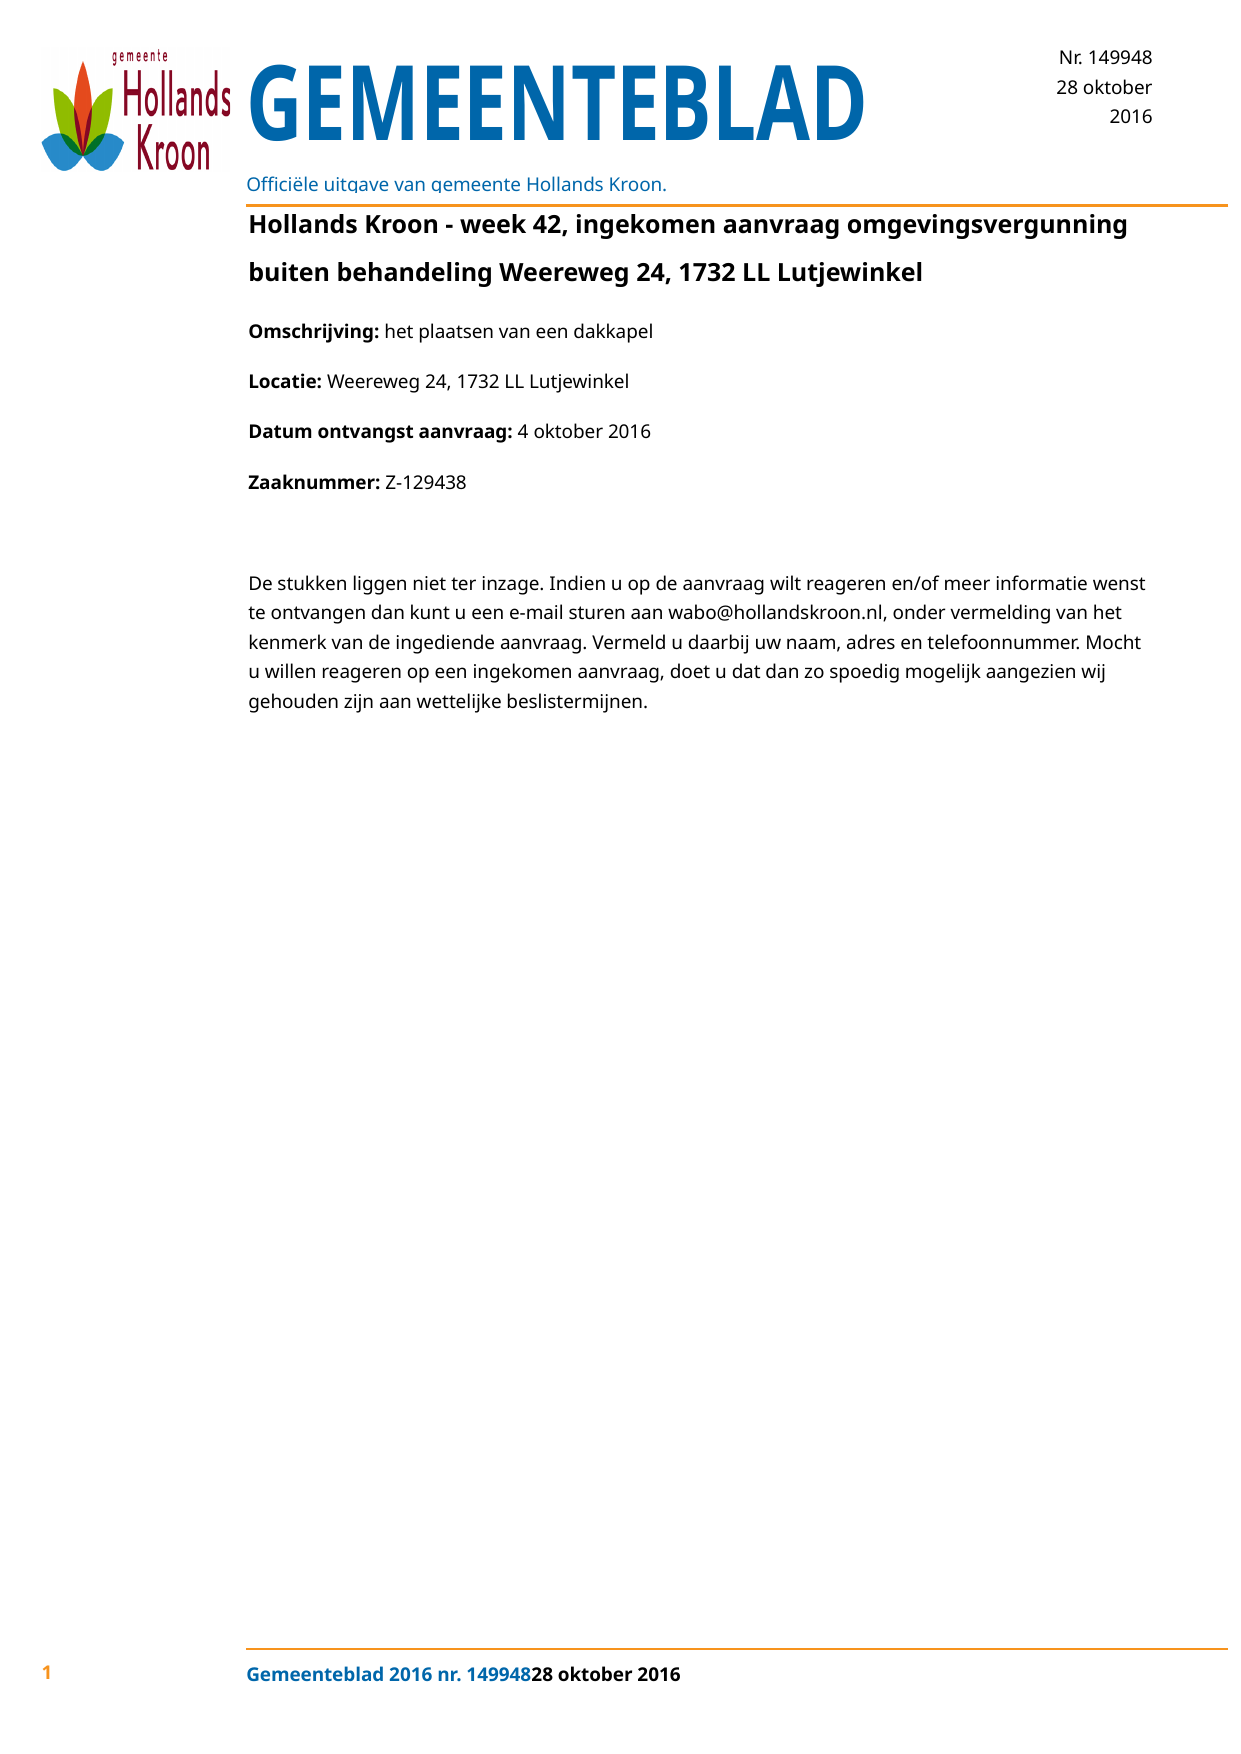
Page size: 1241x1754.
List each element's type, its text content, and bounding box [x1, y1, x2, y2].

text Locatie: Weereweg 24, 1732 LL Lutjewinkel [248, 368, 1152, 394]
text Zaaknummer: Z-129438 [248, 469, 1152, 495]
picture [41, 47, 231, 172]
text Omschrijving: het plaatsen van een dakkapel [248, 318, 1152, 344]
text De stukken liggen niet ter inzage. Indien u op de aanvraag wilt reageren en/of meer informatie wenst te ontvangen dan kunt u een e-mail sturen aan wabo@hollandskroon.nl, onder vermelding van het kenmerk van de ingediende aanvraag. Vermeld u daarbij uw naam, adres en telefoonnummer. Mocht u willen reageren op een ingekomen aanvraag, doet u dat dan zo spoedig mogelijk aangezien wij gehouden zijn aan wettelijke beslistermijnen. [248, 570, 1152, 714]
text Datum ontvangst aanvraag: 4 oktober 2016 [248, 419, 1152, 444]
text Hollands Kroon - week 42, ingekomen aanvraag omgevingsvergunning buiten behandeling Weereweg 24, 1732 LL Lutjewinkel [248, 207, 1152, 288]
